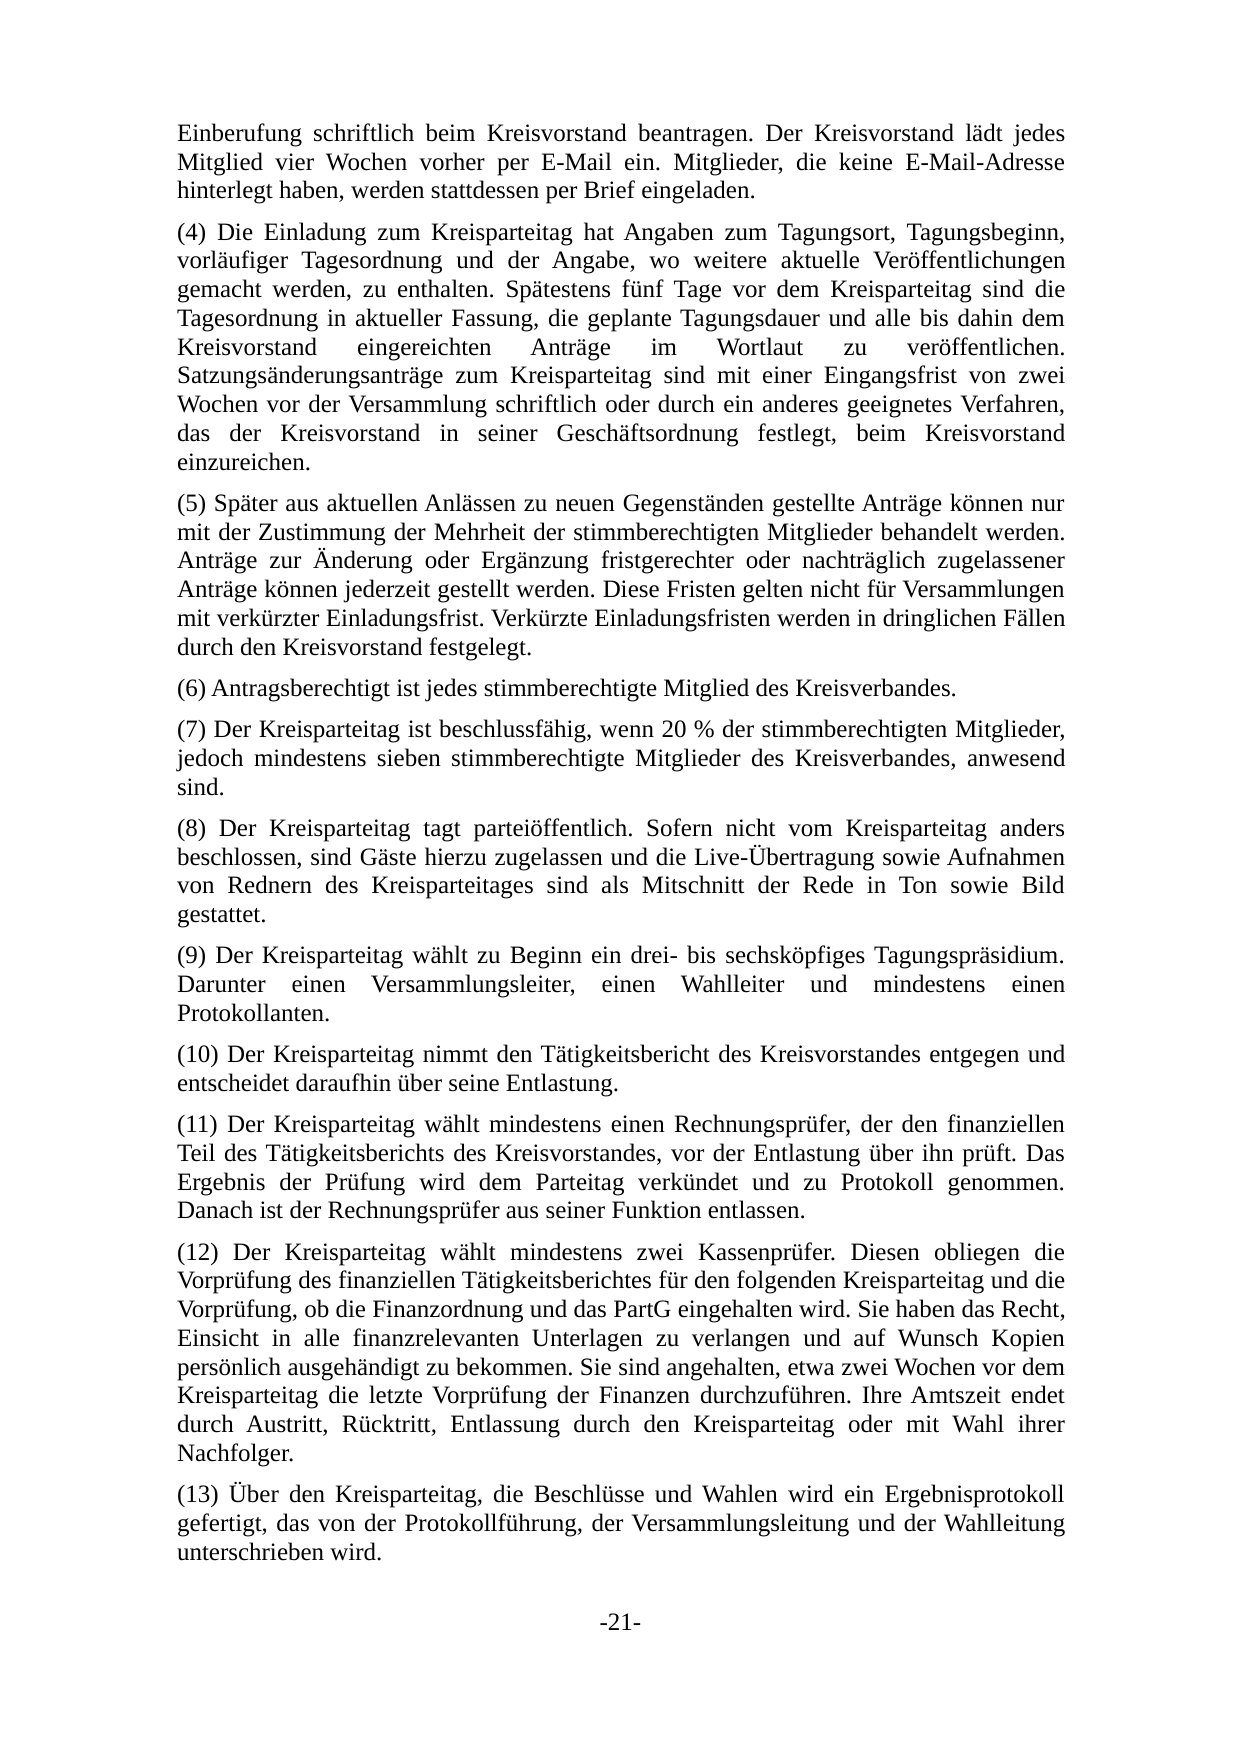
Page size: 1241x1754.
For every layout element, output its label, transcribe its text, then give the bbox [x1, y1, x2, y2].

text (13) Über den Kreisparteitag, die Beschlüsse und Wahlen wird ein Ergebnisprotokoll gefertigt, das von der Protokollführung, der Versammlungsleitung und der Wahlleitung unterschrieben wird. [177, 1479, 1066, 1566]
text Einberufung schriftlich beim Kreisvorstand beantragen. Der Kreisvorstand lädt jedes Mitglied vier Wochen vorher per E-Mail ein. Mitglieder, die keine E-Mail-Adresse hinterlegt haben, werden stattdessen per Brief eingeladen. [177, 118, 1066, 204]
text (7) Der Kreisparteitag ist beschlussfähig, wenn 20 % der stimmberechtigten Mitglieder, jedoch mindestens sieben stimmberechtigte Mitglieder des Kreisverbandes, anwesend sind. [177, 714, 1066, 801]
text (5) Später aus aktuellen Anlässen zu neuen Gegenständen gestellte Anträge können nur mit der Zustimmung der Mehrheit der stimmberechtigten Mitglieder behandelt werden. Anträge zur Änderung oder Ergänzung fristgerechter oder nachträglich zugelassener Anträge können jederzeit gestellt werden. Diese Fristen gelten nicht für Versammlungen mit verkürzter Einladungsfrist. Verkürzte Einladungsfristen werden in dringlichen Fällen durch den Kreisvorstand festgelegt. [177, 488, 1066, 661]
text (11) Der Kreisparteitag wählt mindestens einen Rechnungsprüfer, der den finanziellen Teil des Tätigkeitsberichts des Kreisvorstandes, vor der Entlastung über ihn prüft. Das Ergebnis der Prüfung wird dem Parteitag verkündet und zu Protokoll genommen. Danach ist der Rechnungsprüfer aus seiner Funktion entlassen. [177, 1109, 1066, 1224]
text (10) Der Kreisparteitag nimmt den Tätigkeitsbericht des Kreisvorstandes entgegen und entscheidet daraufhin über seine Entlastung. [177, 1039, 1066, 1097]
text (4) Die Einladung zum Kreisparteitag hat Angaben zum Tagungsort, Tagungsbeginn, vorläufiger Tagesordnung und der Angabe, wo weitere aktuelle Veröffentlichungen gemacht werden, zu enthalten. Spätestens fünf Tage vor dem Kreisparteitag sind die Tagesordnung in aktueller Fassung, die geplante Tagungsdauer und alle bis dahin dem Kreisvorstand eingereichten Anträge im Wortlaut zu veröffentlichen. Satzungsänderungsanträge zum Kreisparteitag sind mit einer Eingangsfrist von zwei Wochen vor der Versammlung schriftlich oder durch ein anderes geeignetes Verfahren, das der Kreisvorstand in seiner Geschäftsordnung festlegt, beim Kreisvorstand einzureichen. [177, 217, 1066, 476]
text (12) Der Kreisparteitag wählt mindestens zwei Kassenprüfer. Diesen obliegen die Vorprüfung des finanziellen Tätigkeitsberichtes für den folgenden Kreisparteitag und die Vorprüfung, ob die Finanzordnung und das PartG eingehalten wird. Sie haben das Recht, Einsicht in alle finanzrelevanten Unterlagen zu verlangen und auf Wunsch Kopien persönlich ausgehändigt zu bekommen. Sie sind angehalten, etwa zwei Wochen vor dem Kreisparteitag die letzte Vorprüfung der Finanzen durchzuführen. Ihre Amtszeit endet durch Austritt, Rücktritt, Entlassung durch den Kreisparteitag oder mit Wahl ihrer Nachfolger. [177, 1237, 1066, 1467]
text (8) Der Kreisparteitag tagt parteiöffentlich. Sofern nicht vom Kreisparteitag anders beschlossen, sind Gäste hierzu zugelassen und die Live-Übertragung sowie Aufnahmen von Rednern des Kreisparteitages sind als Mitschnitt der Rede in Ton sowie Bild gestattet. [177, 813, 1066, 928]
text (6) Antragsberechtigt ist jedes stimmberechtigte Mitglied des Kreisverbandes. [177, 673, 1066, 702]
text (9) Der Kreisparteitag wählt zu Beginn ein drei- bis sechsköpfiges Tagungspräsidium. Darunter einen Versammlungsleiter, einen Wahlleiter und mindestens einen Protokollanten. [177, 941, 1066, 1027]
